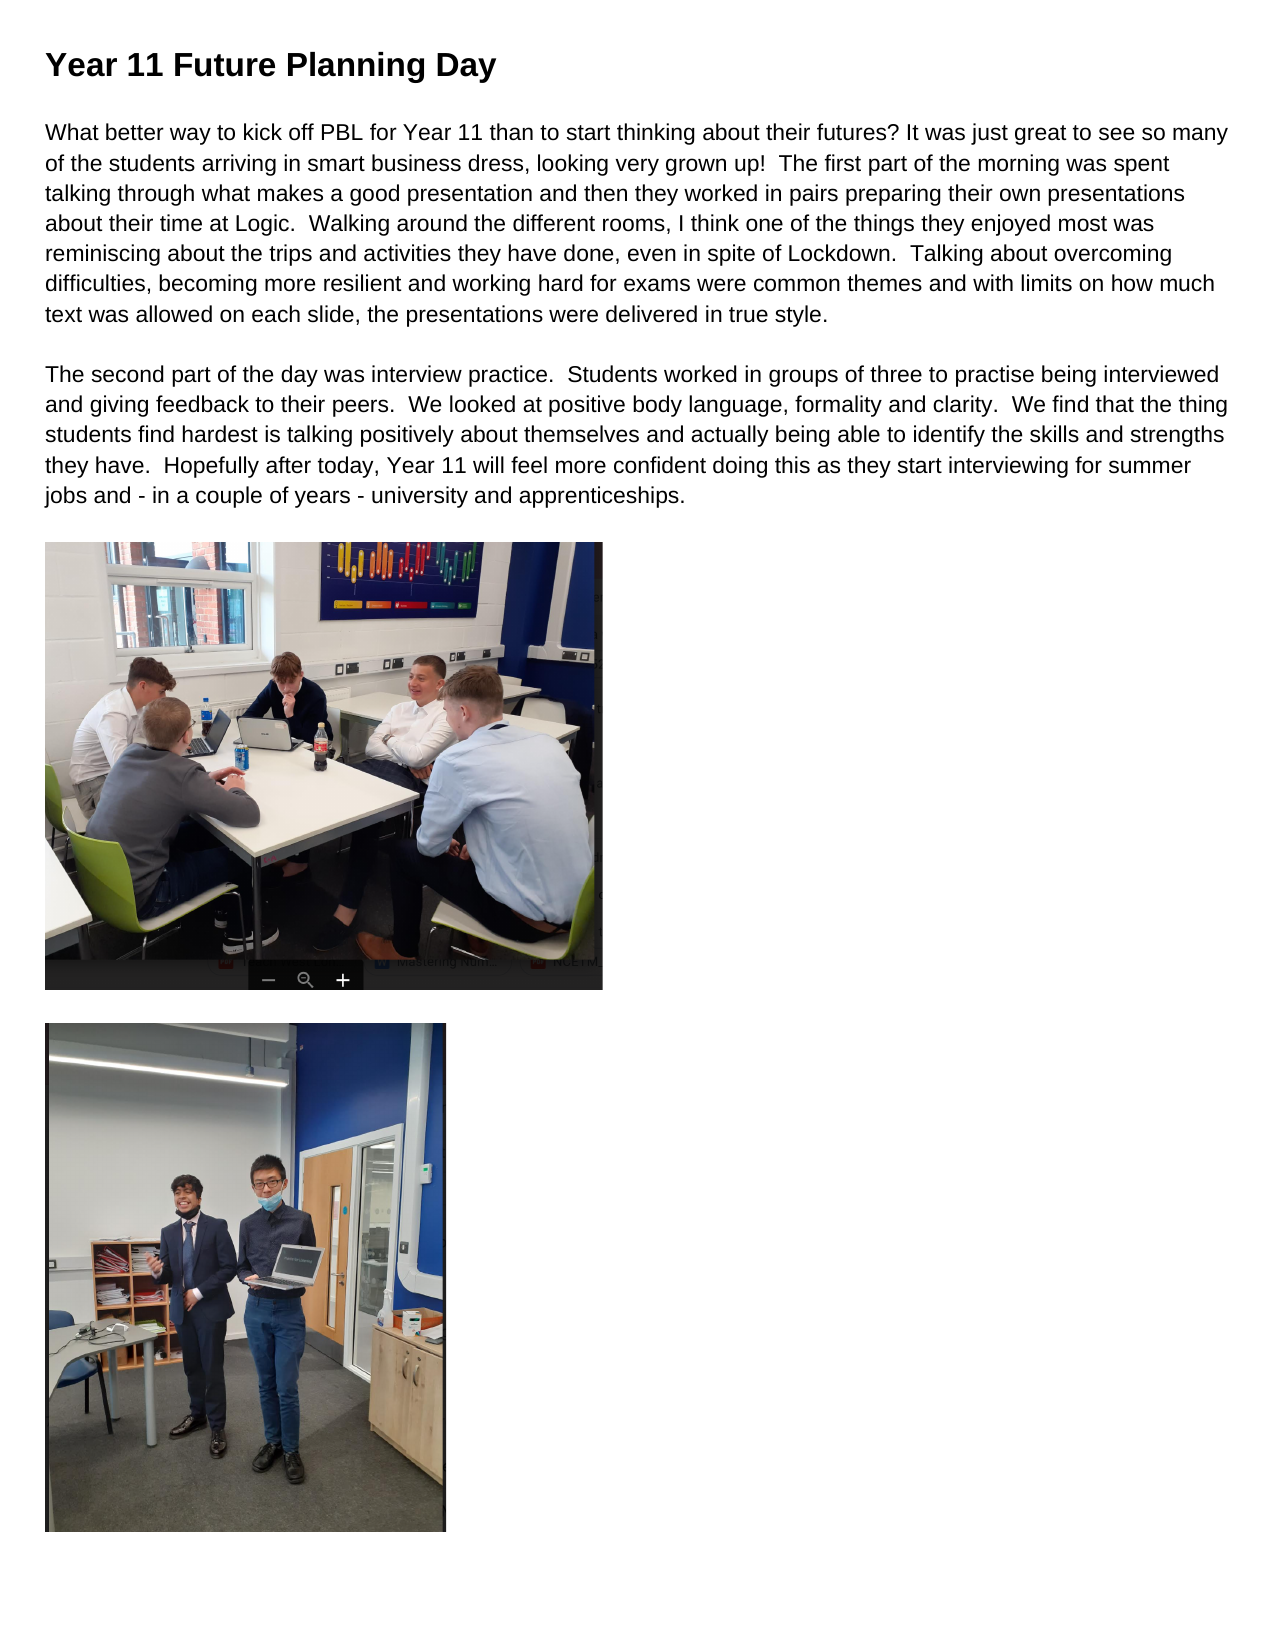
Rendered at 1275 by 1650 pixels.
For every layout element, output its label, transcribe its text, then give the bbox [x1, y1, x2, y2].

text Year 11 Future Planning Day [45, 45, 1230, 83]
picture [45, 542, 603, 990]
text What better way to kick off PBL for Year 11 than to start thinking about their futures? It was just great to see so many of the students arriving in smart business dress, looking very grown up! The first part of the morning was spent talking through what makes a good presentation and then they worked in pairs preparing their own presentations about their time at Logic. Walking around the different rooms, I think one of the things they enjoyed most was reminiscing about the trips and activities they have done, even in spite of Lockdown. Talking about overcoming difficulties, becoming more resilient and working hard for exams were common themes and with limits on how much text was allowed on each slide, the presentations were delivered in true style. [45, 119, 1230, 327]
text The second part of the day was interview practice. Students worked in groups of three to practise being interviewed and giving feedback to their peers. We looked at positive body language, formality and clarity. We find that the thing students find hardest is talking positively about themselves and actually being able to identify the skills and strengths they have. Hopefully after today, Year 11 will feel more confident doing this as they start interviewing for summer jobs and - in a couple of years - university and apprenticeships. [45, 361, 1230, 508]
picture [45, 1023, 447, 1532]
